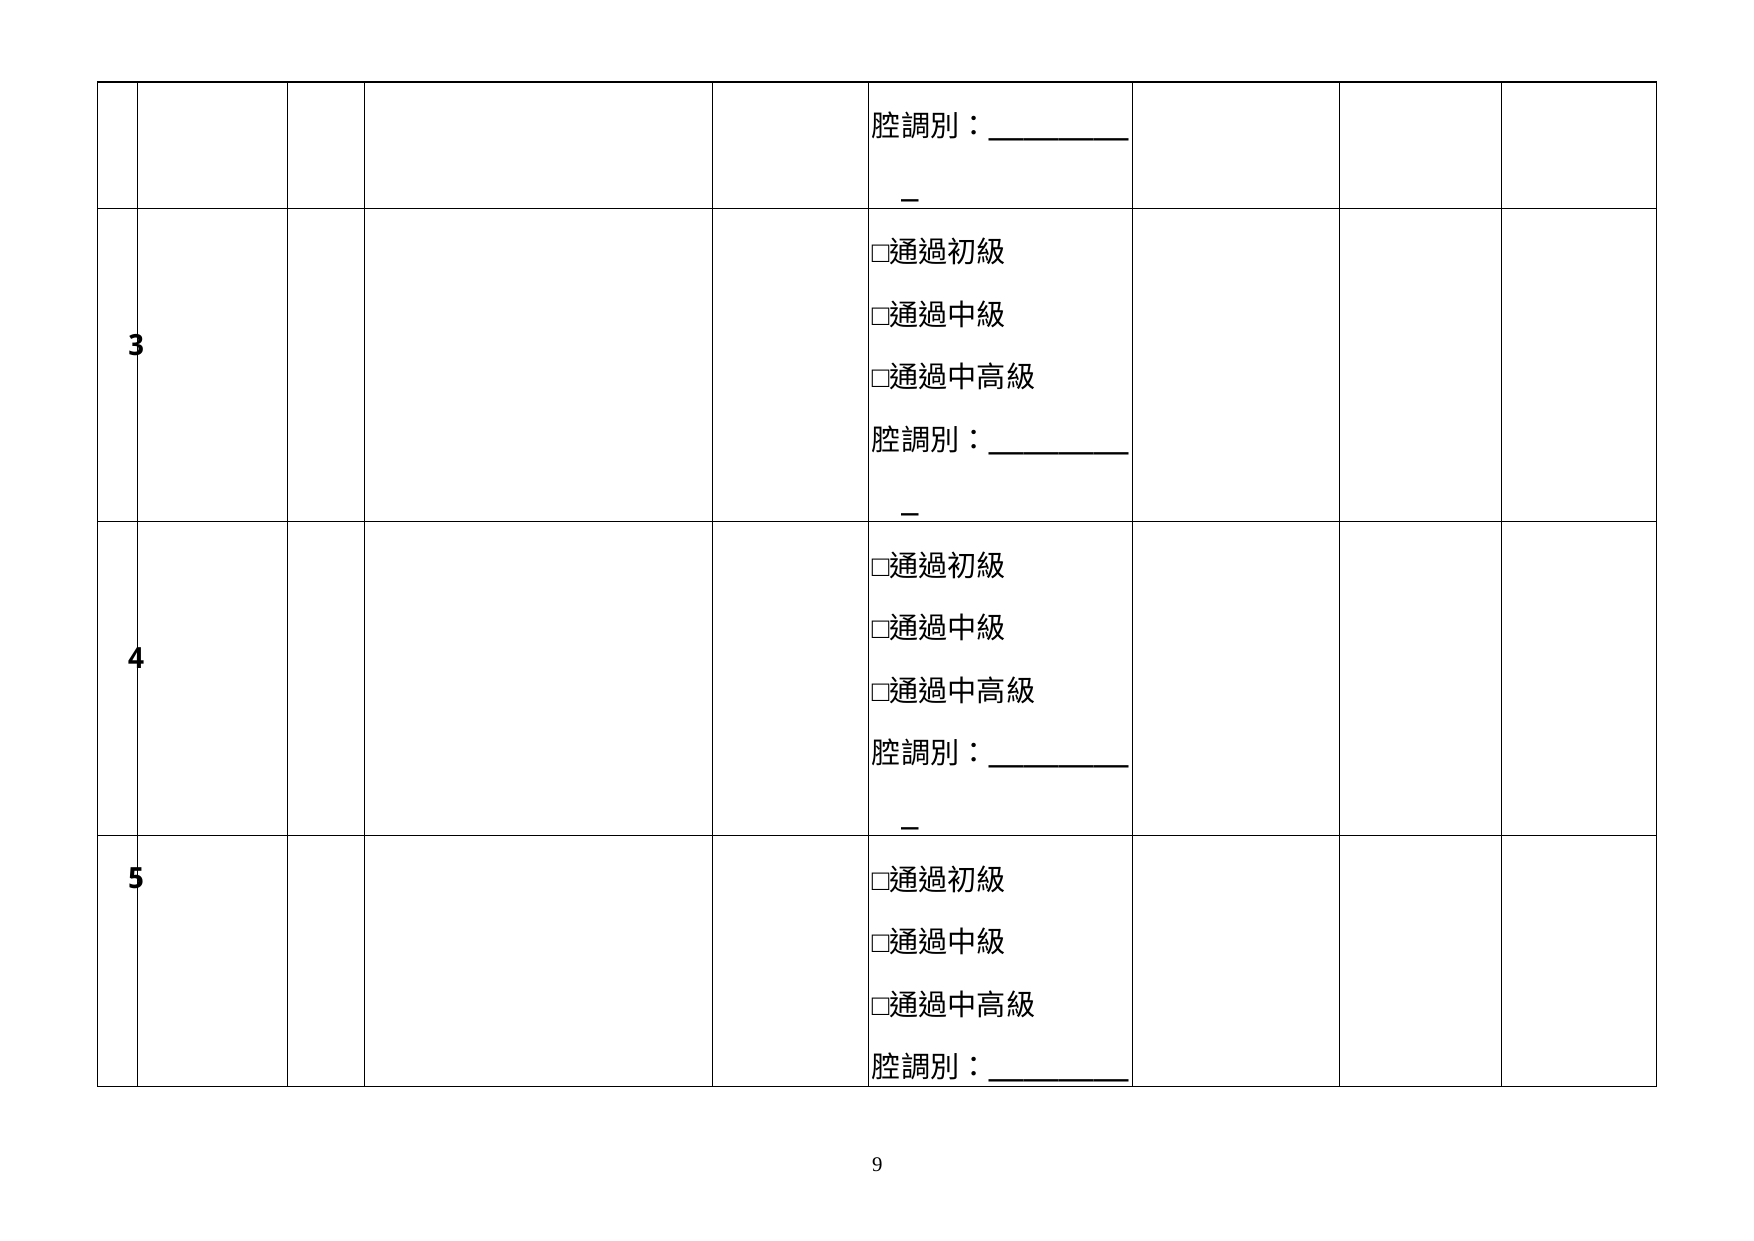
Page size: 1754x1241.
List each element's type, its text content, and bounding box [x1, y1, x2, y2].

table_cell [98, 836, 137, 1086]
table_cell [1502, 836, 1656, 1086]
table_cell [365, 522, 712, 834]
table_cell [1340, 83, 1501, 207]
table_cell □通過初級 □通過中級 □通過中高級 腔調別：_________ [869, 522, 1132, 834]
table_cell □通過初級 □通過中級 □通過中高級 腔調別：_________ [869, 209, 1132, 521]
table_cell [138, 836, 287, 1086]
table_cell [1133, 836, 1339, 1086]
table_cell [1502, 83, 1656, 207]
table_cell [138, 83, 287, 207]
table_cell 腔調別：_________ [869, 83, 1132, 207]
table_cell [365, 836, 712, 1086]
table_cell [713, 209, 868, 521]
table_cell [365, 83, 712, 207]
table_cell [1133, 83, 1339, 207]
table_cell [1133, 522, 1339, 834]
table_cell [713, 83, 868, 207]
table_cell [98, 522, 137, 834]
table_cell [1340, 836, 1501, 1086]
table_cell [1133, 209, 1339, 521]
table_cell [713, 522, 868, 834]
table_cell [138, 209, 287, 521]
table_cell [288, 209, 364, 521]
table_cell [1502, 522, 1656, 834]
table_cell [1340, 522, 1501, 834]
table_cell [288, 836, 364, 1086]
table_cell [98, 83, 137, 207]
table_cell [365, 209, 712, 521]
table_cell [1502, 209, 1656, 521]
table_cell [138, 522, 287, 834]
table_cell [1340, 209, 1501, 521]
table_cell □通過初級 □通過中級 □通過中高級 腔調別：________ [869, 836, 1132, 1086]
table_cell [288, 83, 364, 207]
table_cell [288, 522, 364, 834]
table_cell [98, 209, 137, 521]
table_cell [713, 836, 868, 1086]
